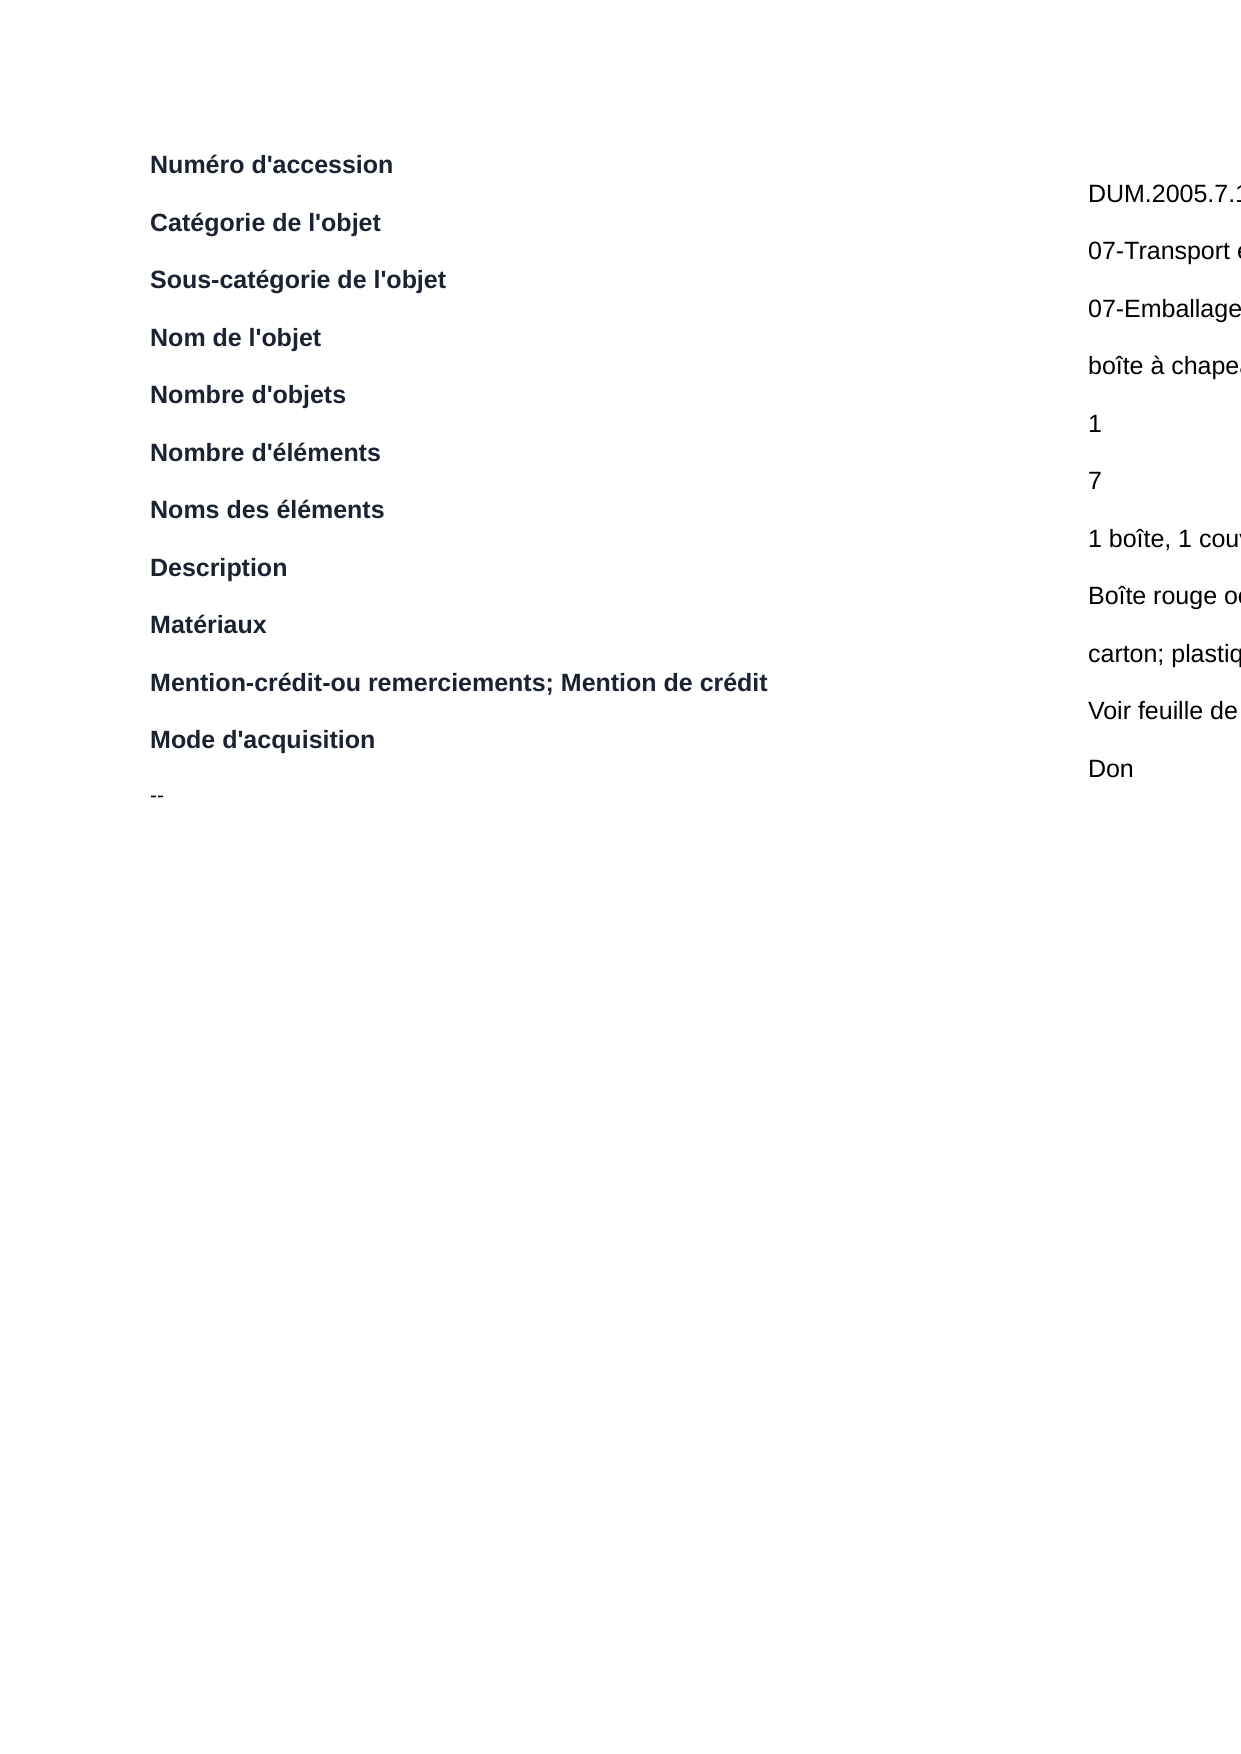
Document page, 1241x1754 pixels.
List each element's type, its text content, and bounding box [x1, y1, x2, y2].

text 1 boîte, 1 couvercle, 2 plastiques protecteurs, 3 cartons protecteurs. [1088, 524, 1240, 552]
text Catégorie de l'objet [150, 207, 1090, 236]
text Voir feuille de don B [1088, 696, 1240, 725]
text Sous-catégorie de l'objet [150, 265, 1090, 294]
text Description [150, 552, 1090, 581]
text 7 [1088, 466, 1240, 495]
text Mode d'acquisition [150, 725, 1090, 754]
text Numéro d'accession [150, 150, 1090, 179]
text DUM.2005.7.1-7 [1088, 179, 1240, 207]
text 1 [1088, 409, 1240, 437]
text Nom de l'objet [150, 322, 1090, 351]
text Nombre d'éléments [150, 437, 1090, 466]
text Nombre d'objets [150, 380, 1090, 409]
text Mention-crédit-ou remerciements; Mention de crédit [150, 667, 1090, 696]
text Don [1088, 754, 1240, 782]
text -- [150, 782, 1090, 806]
text Matériaux [150, 610, 1090, 639]
text 07-Emballage [1088, 294, 1240, 322]
text boîte à chapeau [1088, 351, 1240, 380]
text carton; plastique [1088, 639, 1240, 667]
text Noms des éléments [150, 495, 1090, 524]
text 07-Transport et manutention [1088, 236, 1240, 265]
